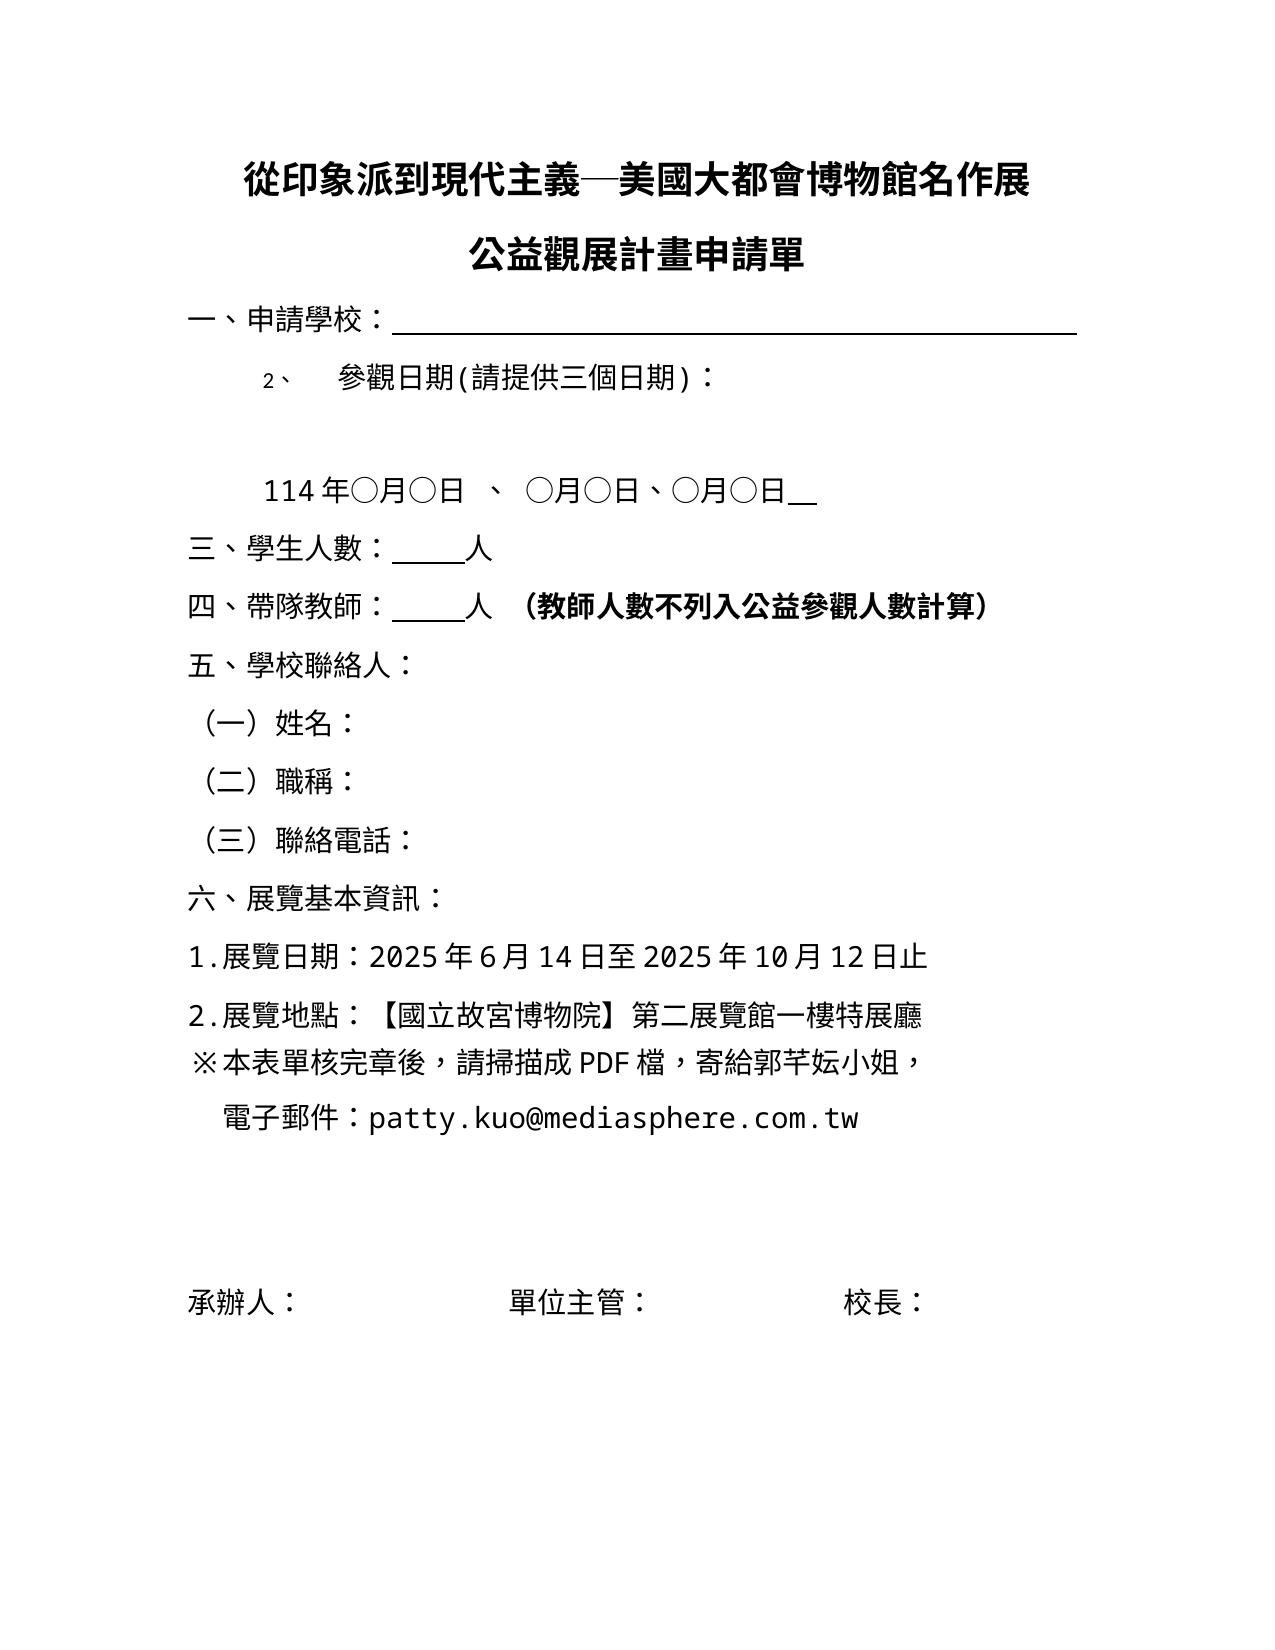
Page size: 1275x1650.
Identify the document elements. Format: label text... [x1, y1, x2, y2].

text 三、學生人數： 人 [187, 529, 1087, 567]
text 從印象派到現代主義─美國大都會博物館名作展 [187, 150, 1087, 204]
text 114年○月○日 、 ○月○日、○月○日 [262, 471, 1087, 508]
text 1.展覽日期：2025年6月14日至2025年10月12日止 [187, 938, 1087, 975]
text 電子郵件：patty.kuo@mediasphere.com.tw [187, 1098, 1087, 1136]
text 承辦人： 單位主管： 校長： [187, 1279, 1087, 1322]
text （二）職稱： [187, 763, 1087, 800]
text 公益觀展計畫申請單 [187, 225, 1087, 279]
list 參觀日期(請提供三個日期)： [262, 358, 1087, 396]
text ※本表單核完章後，請掃描成PDF檔，寄給郭芊妘小姐， [187, 1044, 1087, 1081]
text （一）姓名： [187, 704, 1087, 742]
text 一、申請學校： [187, 300, 1087, 338]
text 六、展覽基本資訊： [187, 879, 1087, 917]
text 五、學校聯絡人： [187, 646, 1087, 683]
text 四、帶隊教師： 人 （教師人數不列入公益參觀人數計算） [187, 588, 1087, 625]
text 2.展覽地點：【國立故宮博物院】第二展覽館一樓特展廳 [187, 996, 1087, 1033]
text （三）聯絡電話： [187, 821, 1087, 858]
